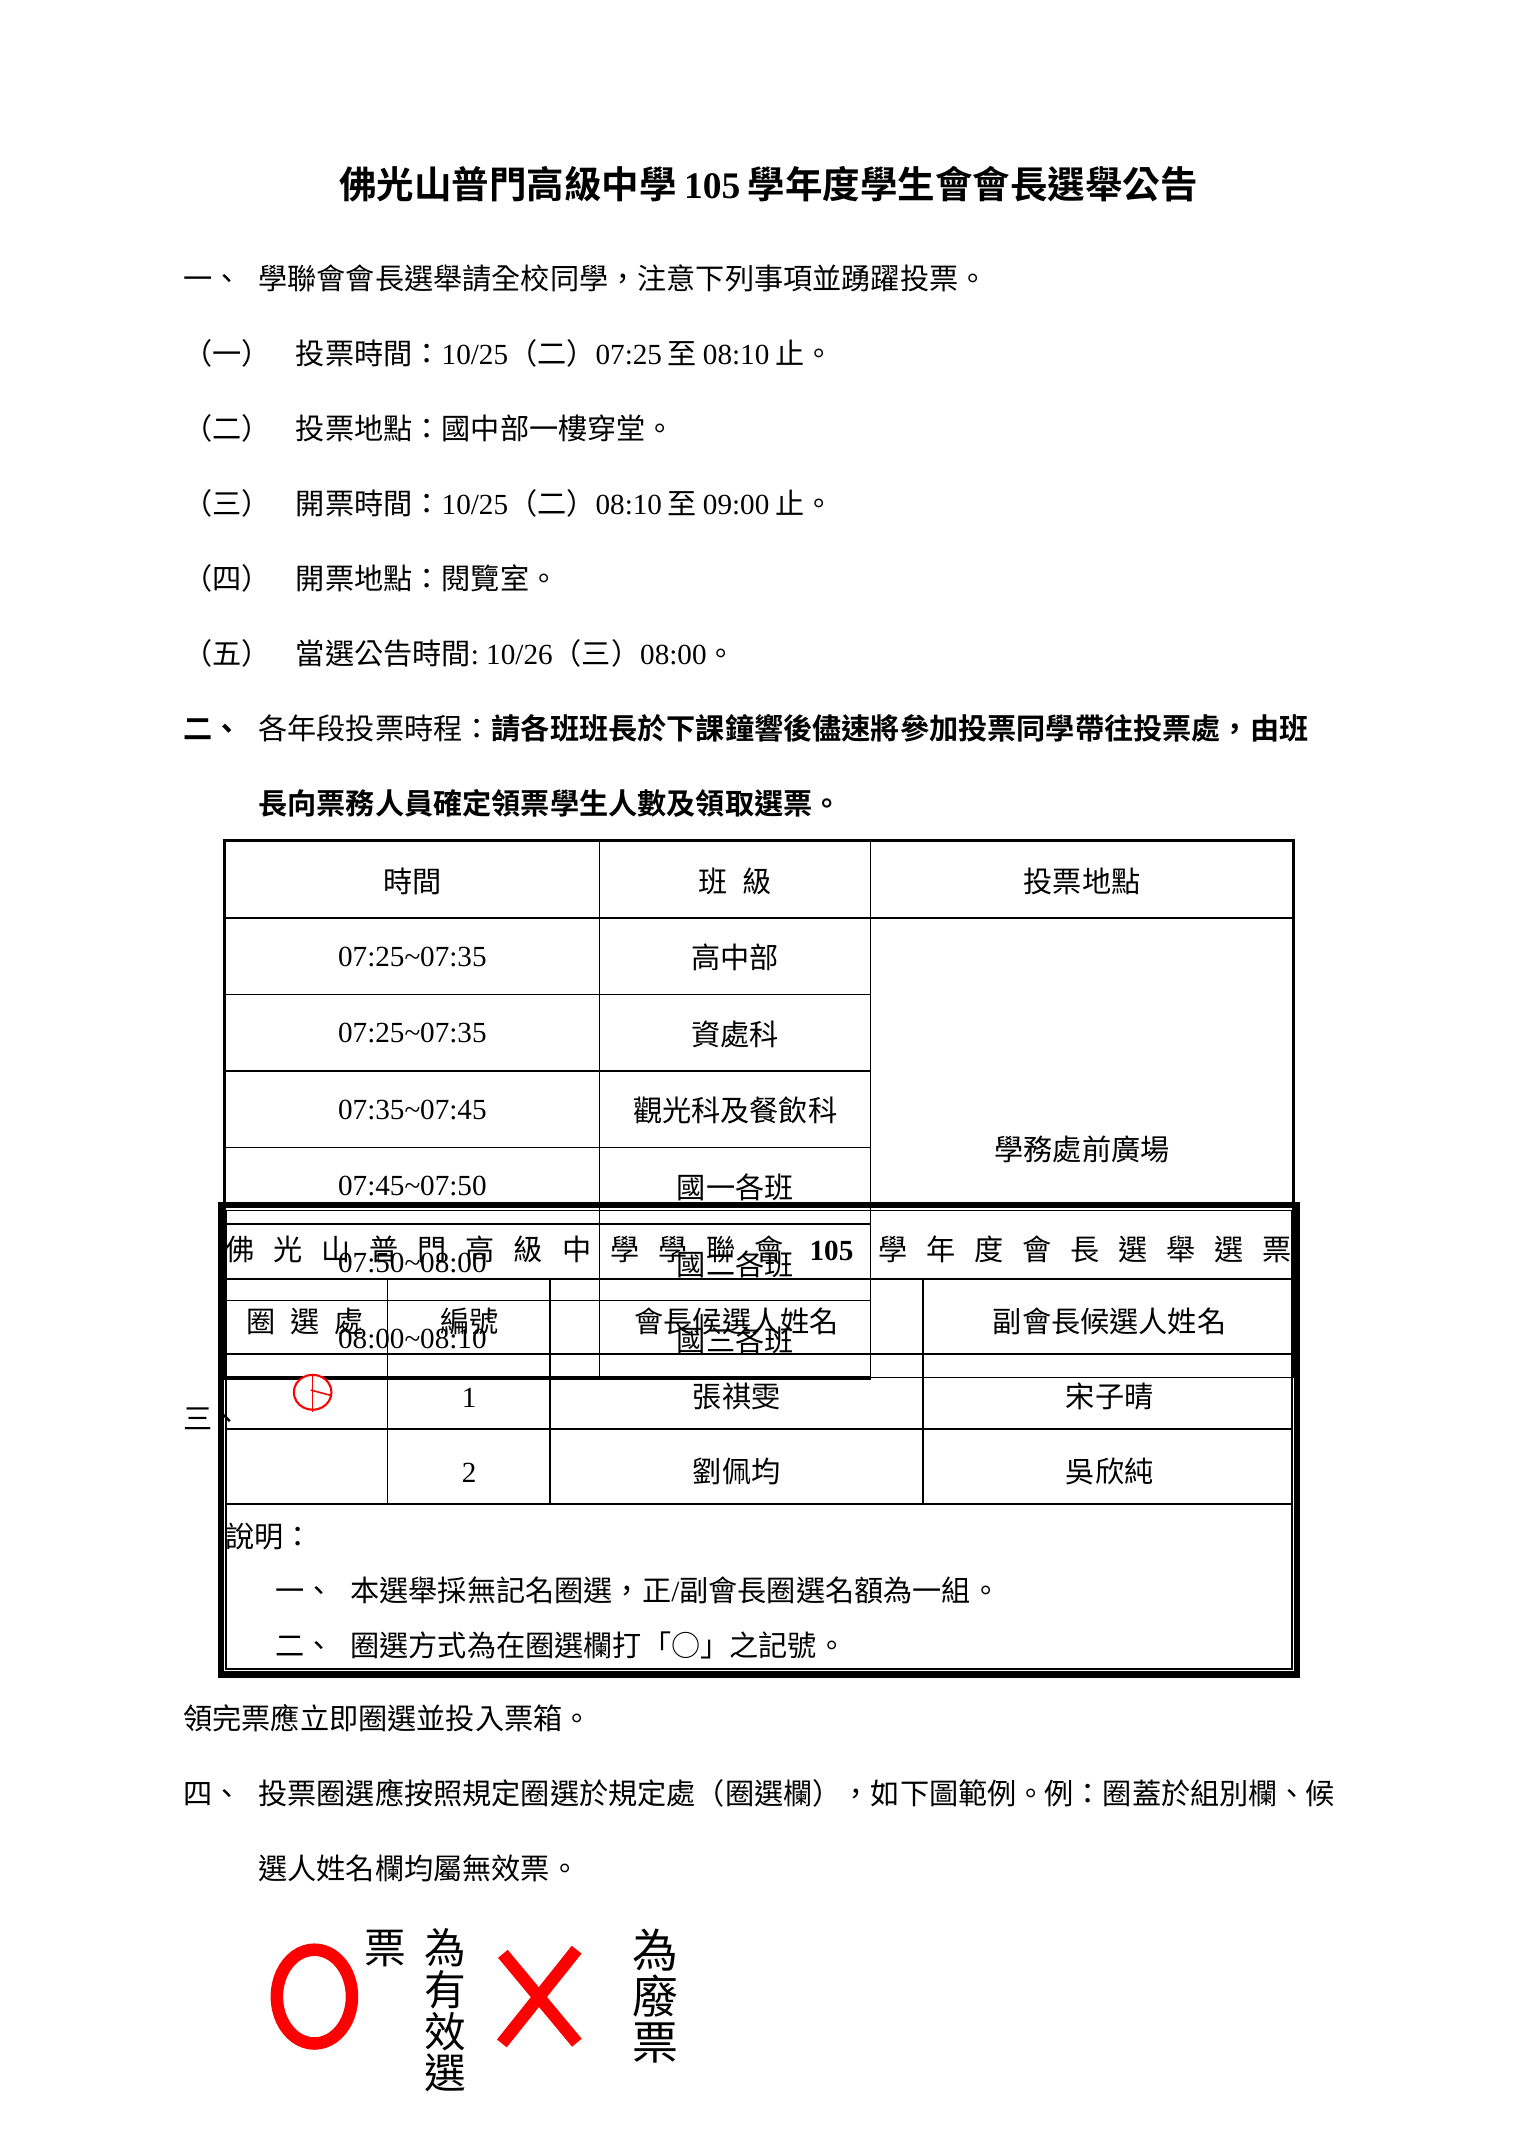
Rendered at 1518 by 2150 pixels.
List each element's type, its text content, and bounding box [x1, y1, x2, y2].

list 投票圈選應按照規定圈選於規定處（圈選欄），如下圖範例。例：圈蓋於組別欄、候選人姓名欄均屬無效票。 [183, 1754, 1334, 1904]
table_cell 07:35~07:45 [226, 1072, 599, 1147]
text 佛光山普門高級中學105學年度學生會會長選舉公告 [183, 145, 1334, 220]
table_cell 07:25~07:35 [226, 995, 599, 1070]
table_cell 觀光科及餐飲科 [600, 1072, 870, 1147]
table_cell 國一各班 [600, 1148, 870, 1202]
list 投票時間：10/25（二）07:25至08:10止。 [183, 314, 1334, 389]
table_cell 會長候選人姓名 [551, 1280, 922, 1353]
list 投票地點：國中部一樓穿堂。 [183, 389, 1334, 464]
list 學聯會會長選舉請全校同學，注意下列事項並踴躍投票。 [183, 239, 1334, 314]
table_header 時間 [226, 842, 599, 917]
table_cell 1 [388, 1355, 549, 1428]
list 領完票應立即圈選並投入票箱。 [183, 1379, 1334, 1754]
table_cell [227, 1430, 387, 1503]
list 當選公告時間: 10/26（三）08:00。 [183, 614, 1334, 689]
list 開票地點：閱覽室。 [183, 539, 1334, 614]
list 開票時間：10/25（二）08:10至09:00止。 [183, 464, 1334, 539]
table_cell 高中部 [600, 919, 870, 993]
table_cell 副會長候選人姓名 [924, 1280, 1291, 1353]
table_cell 宋子晴 [924, 1355, 1291, 1428]
table_cell 張祺雯 [551, 1355, 922, 1428]
table_cell 說明： 本選舉採無記名圈選，正/副會長圈選名額為一組。 圈選方式為在圈選欄打「○」之記號。 [227, 1505, 1291, 1668]
table_header 班 級 [600, 842, 870, 917]
list 各年段投票時程：請各班班長於下課鐘響後儘速將參加投票同學帶往投票處，由班長向票務人員確定領票學生人數及領取選票。 [183, 689, 1334, 839]
table_header 投票地點 [871, 842, 1292, 917]
table_cell 劉佩均 [551, 1430, 922, 1503]
table_cell 07:45~07:50 [226, 1148, 599, 1202]
table_cell 2 [388, 1430, 549, 1503]
table_cell 資處科 [600, 995, 870, 1070]
table_cell 吳欣純 [924, 1430, 1291, 1503]
table_cell 編號 [388, 1280, 549, 1353]
table_header 佛光山普門高級中學學聯會105學年度會長選舉選票 [227, 1211, 1291, 1278]
table_cell [227, 1355, 387, 1428]
table_cell 圈選處 [227, 1280, 387, 1353]
table_cell 學務處前廣場 [871, 919, 1292, 1202]
table_cell 07:25~07:35 [226, 919, 599, 993]
